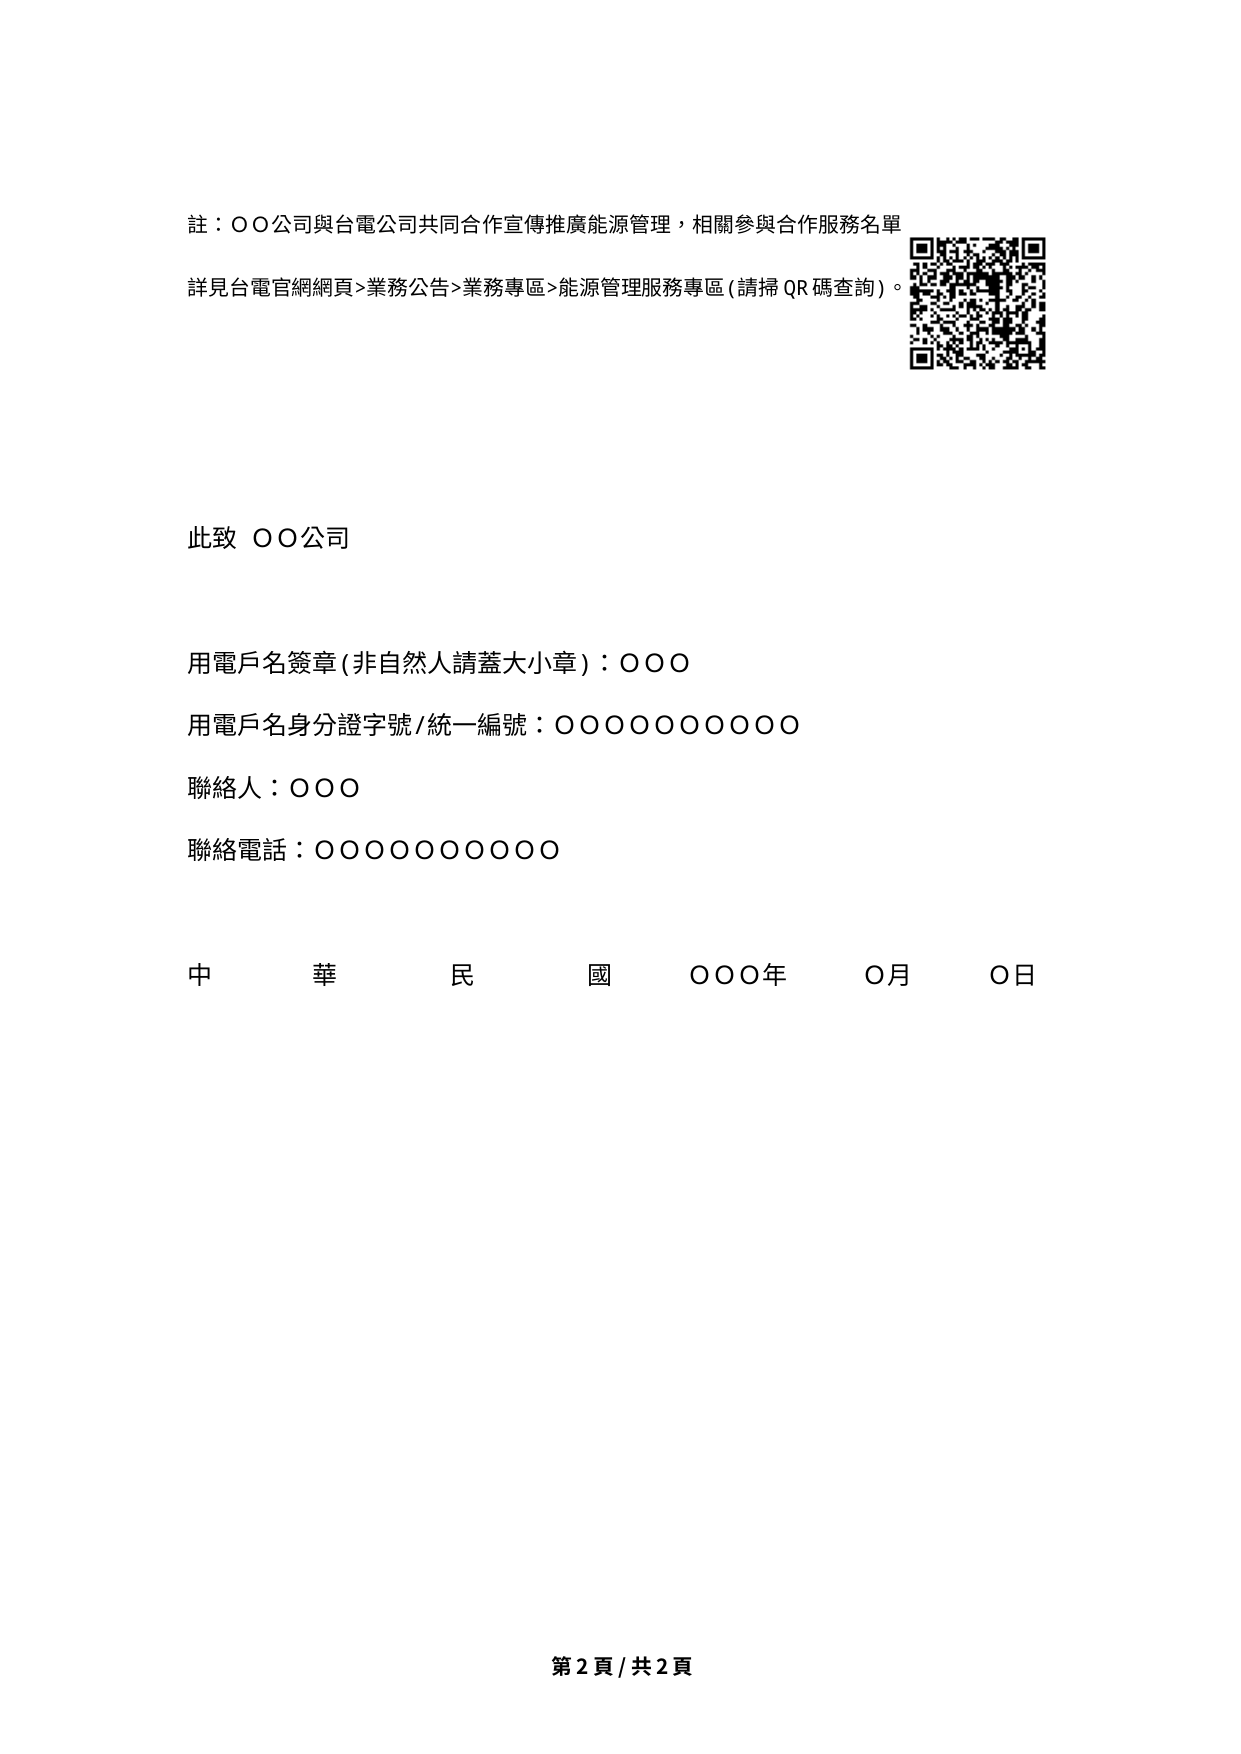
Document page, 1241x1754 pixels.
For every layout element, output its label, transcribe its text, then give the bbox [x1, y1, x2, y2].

text 聯絡人：ＯＯＯ [187, 744, 1053, 807]
text 用電戶名簽章(非自然人請蓋大小章)：ＯＯＯ [187, 619, 1053, 682]
text 此致 ＯＯ公司 [187, 494, 1053, 557]
text 中 華 民 國 ＯＯＯ年 Ｏ月 Ｏ日 [187, 932, 1053, 994]
text 聯絡電話：ＯＯＯＯＯＯＯＯＯＯ [187, 807, 1053, 869]
text 用電戶名身分證字號/統一編號：ＯＯＯＯＯＯＯＯＯＯ [187, 682, 1053, 744]
text 註：ＯＯ公司與台電公司共同合作宣傳推廣能源管理，相關參與合作服務名單詳見台電官網網頁>業務公告>業務專區>能源管理服務專區(請掃QR碼查詢)。 [187, 182, 1053, 307]
